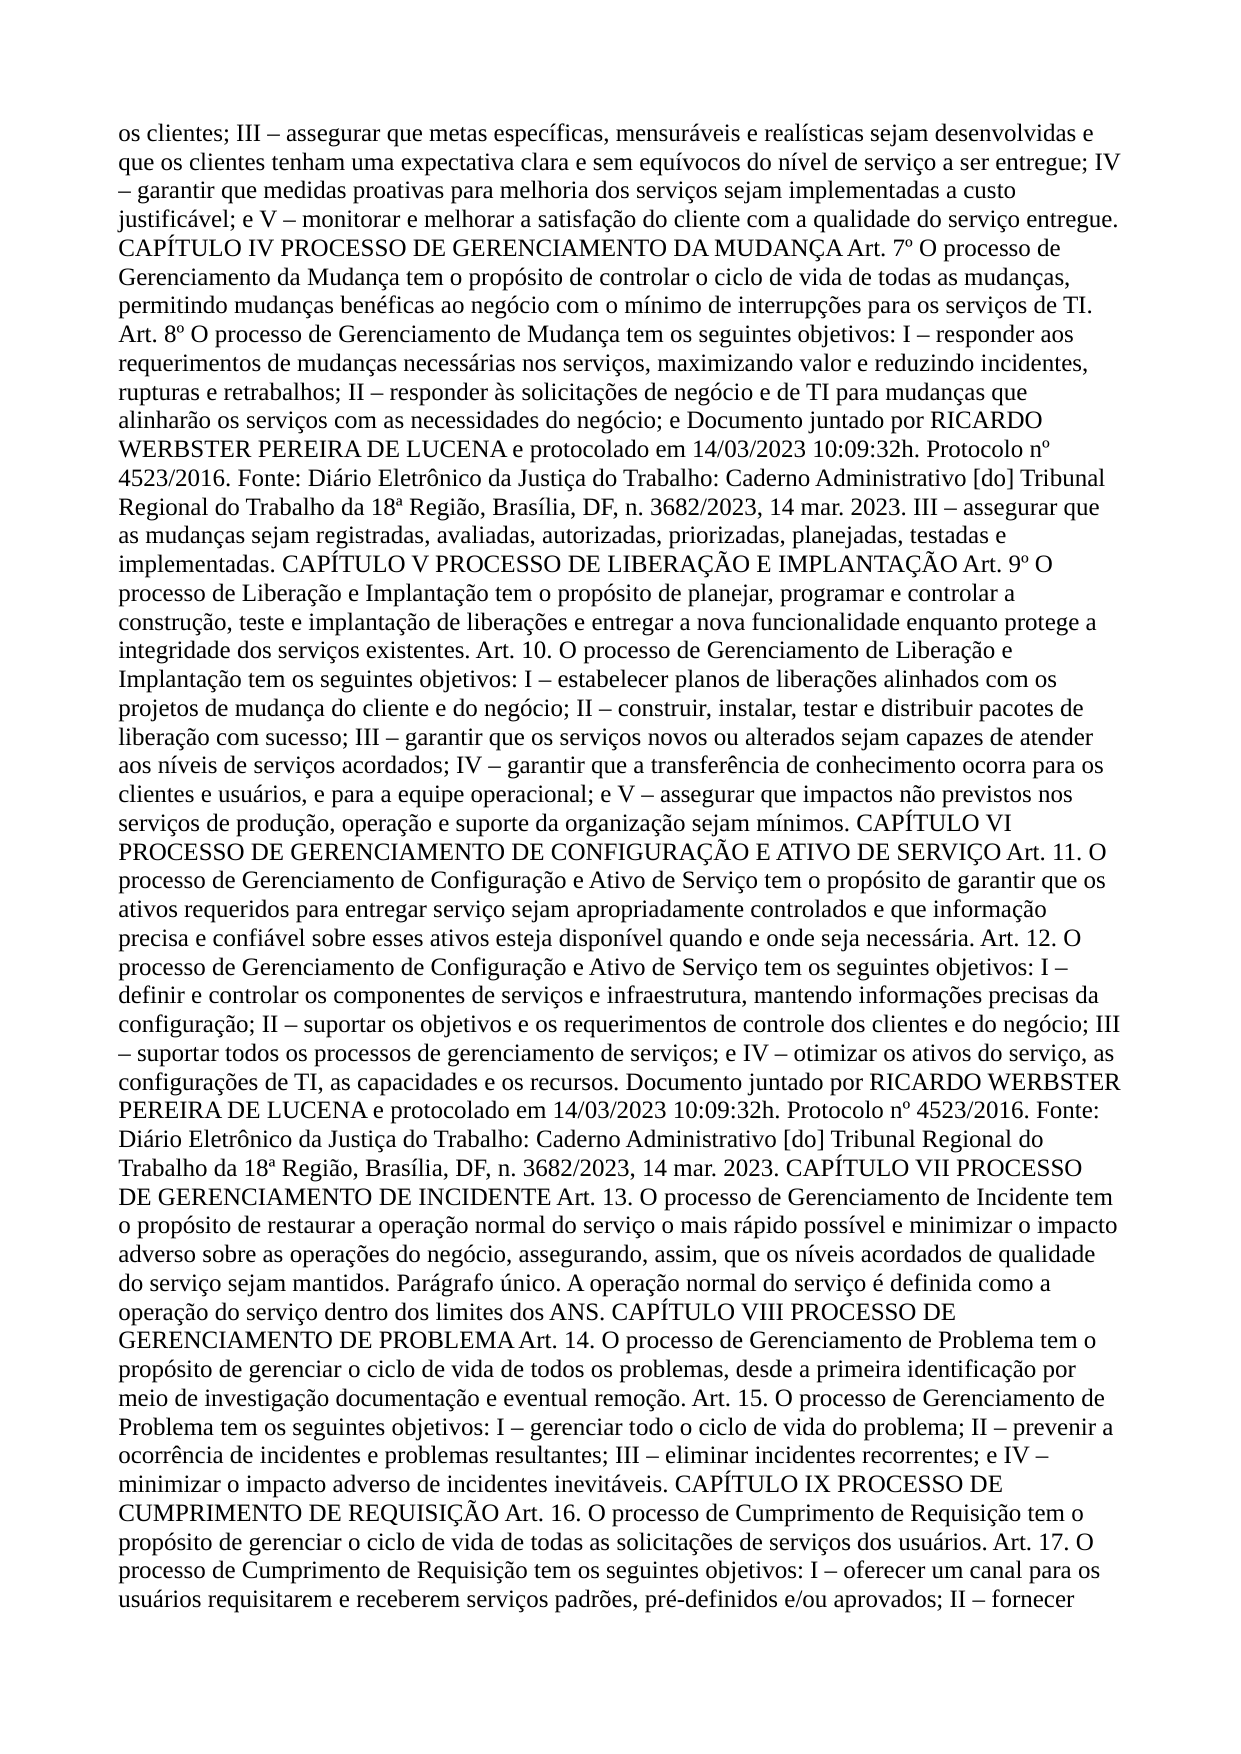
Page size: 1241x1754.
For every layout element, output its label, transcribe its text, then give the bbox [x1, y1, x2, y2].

text os clientes; III – assegurar que metas específicas, mensuráveis e realísticas sejam desenvolvidas e que os clientes tenham uma expectativa clara e sem equívocos do nível de serviço a ser entregue; IV – garantir que medidas proativas para melhoria dos serviços sejam implementadas a custo justificável; e V – monitorar e melhorar a satisfação do cliente com a qualidade do serviço entregue. CAPÍTULO IV PROCESSO DE GERENCIAMENTO DA MUDANÇA Art. 7º O processo de Gerenciamento da Mudança tem o propósito de controlar o ciclo de vida de todas as mudanças, permitindo mudanças benéficas ao negócio com o mínimo de interrupções para os serviços de TI. Art. 8º O processo de Gerenciamento de Mudança tem os seguintes objetivos: I – responder aos requerimentos de mudanças necessárias nos serviços, maximizando valor e reduzindo incidentes, rupturas e retrabalhos; II – responder às solicitações de negócio e de TI para mudanças que alinharão os serviços com as necessidades do negócio; e Documento juntado por RICARDO WERBSTER PEREIRA DE LUCENA e protocolado em 14/03/2023 10:09:32h. Protocolo nº 4523/2016. Fonte: Diário Eletrônico da Justiça do Trabalho: Caderno Administrativo [do] Tribunal Regional do Trabalho da 18ª Região, Brasília, DF, n. 3682/2023, 14 mar. 2023. III – assegurar que as mudanças sejam registradas, avaliadas, autorizadas, priorizadas, planejadas, testadas e implementadas. CAPÍTULO V PROCESSO DE LIBERAÇÃO E IMPLANTAÇÃO Art. 9º O processo de Liberação e Implantação tem o propósito de planejar, programar e controlar a construção, teste e implantação de liberações e entregar a nova funcionalidade enquanto protege a integridade dos serviços existentes. Art. 10. O processo de Gerenciamento de Liberação e Implantação tem os seguintes objetivos: I – estabelecer planos de liberações alinhados com os projetos de mudança do cliente e do negócio; II – construir, instalar, testar e distribuir pacotes de liberação com sucesso; III – garantir que os serviços novos ou alterados sejam capazes de atender aos níveis de serviços acordados; IV – garantir que a transferência de conhecimento ocorra para os clientes e usuários, e para a equipe operacional; e V – assegurar que impactos não previstos nos serviços de produção, operação e suporte da organização sejam mínimos. CAPÍTULO VI PROCESSO DE GERENCIAMENTO DE CONFIGURAÇÃO E ATIVO DE SERVIÇO Art. 11. O processo de Gerenciamento de Configuração e Ativo de Serviço tem o propósito de garantir que os ativos requeridos para entregar serviço sejam apropriadamente controlados e que informação precisa e confiável sobre esses ativos esteja disponível quando e onde seja necessária. Art. 12. O processo de Gerenciamento de Configuração e Ativo de Serviço tem os seguintes objetivos: I – definir e controlar os componentes de serviços e infraestrutura, mantendo informações precisas da configuração; II – suportar os objetivos e os requerimentos de controle dos clientes e do negócio; III – suportar todos os processos de gerenciamento de serviços; e IV – otimizar os ativos do serviço, as configurações de TI, as capacidades e os recursos. Documento juntado por RICARDO WERBSTER PEREIRA DE LUCENA e protocolado em 14/03/2023 10:09:32h. Protocolo nº 4523/2016. Fonte: Diário Eletrônico da Justiça do Trabalho: Caderno Administrativo [do] Tribunal Regional do Trabalho da 18ª Região, Brasília, DF, n. 3682/2023, 14 mar. 2023. CAPÍTULO VII PROCESSO DE GERENCIAMENTO DE INCIDENTE Art. 13. O processo de Gerenciamento de Incidente tem o propósito de restaurar a operação normal do serviço o mais rápido possível e minimizar o impacto adverso sobre as operações do negócio, assegurando, assim, que os níveis acordados de qualidade do serviço sejam mantidos. Parágrafo único. A operação normal do serviço é definida como a operação do serviço dentro dos limites dos ANS. CAPÍTULO VIII PROCESSO DE GERENCIAMENTO DE PROBLEMA Art. 14. O processo de Gerenciamento de Problema tem o propósito de gerenciar o ciclo de vida de todos os problemas, desde a primeira identificação por meio de investigação documentação e eventual remoção. Art. 15. O processo de Gerenciamento de Problema tem os seguintes objetivos: I – gerenciar todo o ciclo de vida do problema; II – prevenir a ocorrência de incidentes e problemas resultantes; III – eliminar incidentes recorrentes; e IV – minimizar o impacto adverso de incidentes inevitáveis. CAPÍTULO IX PROCESSO DE CUMPRIMENTO DE REQUISIÇÃO Art. 16. O processo de Cumprimento de Requisição tem o propósito de gerenciar o ciclo de vida de todas as solicitações de serviços dos usuários. Art. 17. O processo de Cumprimento de Requisição tem os seguintes objetivos: I – oferecer um canal para os usuários requisitarem e receberem serviços padrões, pré-definidos e/ou aprovados; II – fornecer [118, 118, 1122, 1613]
